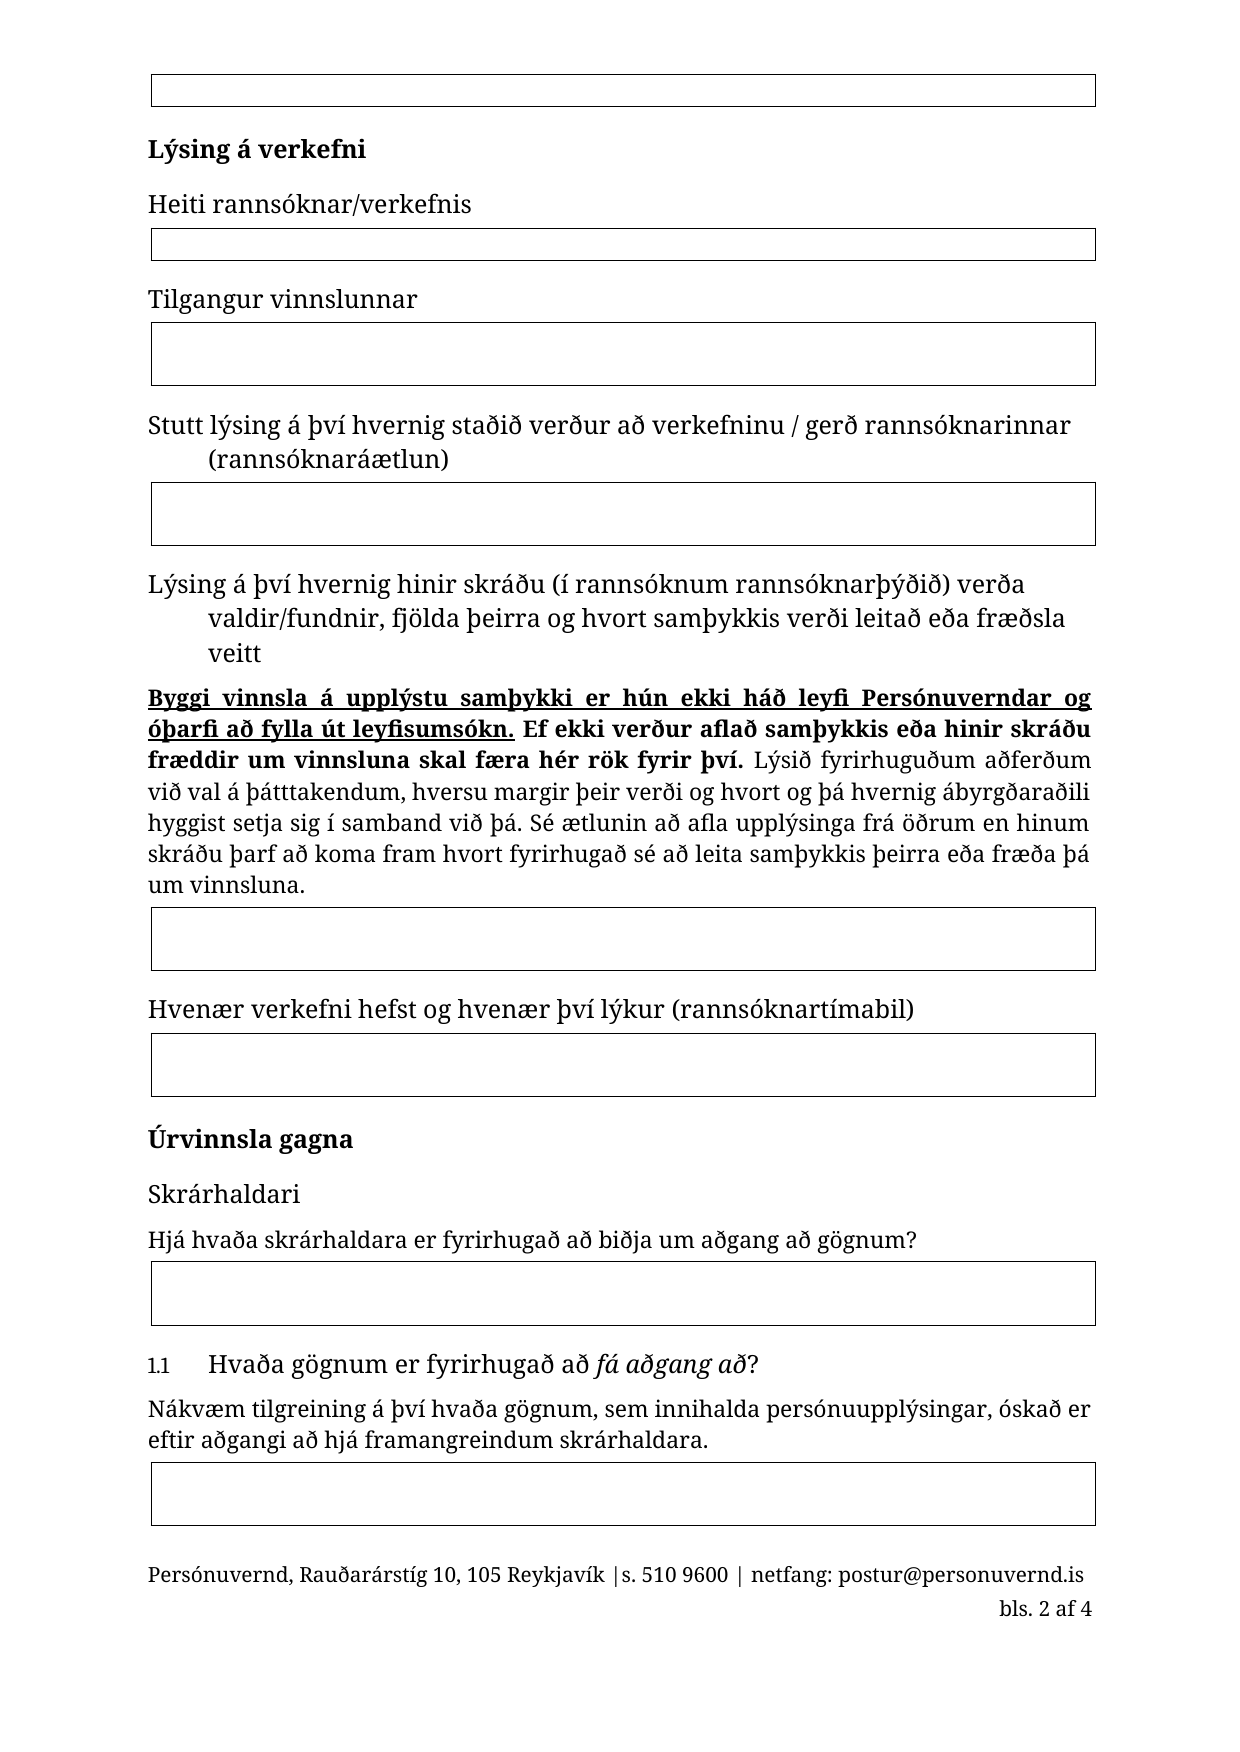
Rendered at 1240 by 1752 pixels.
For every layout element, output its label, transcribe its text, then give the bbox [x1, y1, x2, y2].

subtitle Tilgangur vinnslunnar [148, 282, 1092, 316]
subtitle Skrárhaldari [148, 1177, 1092, 1211]
table_header [152, 1463, 1095, 1525]
table_cell [152, 75, 1095, 106]
table_header [152, 483, 1095, 545]
subtitle Lýsing á verkefni [148, 132, 1092, 166]
text óþarfi að fylla út leyfisumsókn. Ef ekki verður aflað samþykkis eða hinir skráðu fræddir um vinnsluna skal færa hér rök fyrir því. Lýsið fyrirhuguðum aðferðum við val á þátttakendum, hversu margir þeir verði og hvort og þá hvernig ábyrgðaraðili hyggist setja sig í samband við þá. Sé ætlunin að afla upplýsinga frá öðrum en hinum skráðu þarf að koma fram hvort fyrirhugað sé að leita samþykkis þeirra eða fræða þá um vinnsluna. [148, 710, 1092, 901]
subtitle Stutt lýsing á því hvernig staðið verður að verkefninu / gerð rannsóknarinnar (rannsóknaráætlun) [148, 407, 1092, 475]
table_header [152, 908, 1095, 970]
subtitle Hvenær verkefni hefst og hvenær því lýkur (rannsóknartímabil) [148, 992, 1092, 1026]
table_header [152, 1262, 1095, 1324]
text Nákvæm tilgreining á því hvaða gögnum, sem innihalda persónuupplýsingar, óskað er eftir aðgangi að hjá framangreindum skrárhaldara. [148, 1393, 1092, 1456]
table_header [152, 323, 1095, 385]
subtitle Úrvinnsla gagna [148, 1122, 1092, 1156]
subtitle Lýsing á því hvernig hinir skráðu (í rannsóknum rannsóknarþýðið) verða valdir/fundnir, fjölda þeirra og hvort samþykkis verði leitað eða fræðsla veitt [148, 567, 1092, 669]
subtitle Hvaða gögnum er fyrirhugað að fá aðgang að? [148, 1346, 1092, 1381]
text Hjá hvaða skrárhaldara er fyrirhugað að biðja um aðgang að gögnum? [148, 1223, 1092, 1255]
table_header [152, 1034, 1095, 1096]
table_header [152, 229, 1095, 260]
subtitle Heiti rannsóknar/verkefnis [148, 187, 1092, 221]
text Byggi vinnsla á upplýstu samþykki er hún ekki háð leyfi Persónuverndar og [148, 682, 1092, 708]
